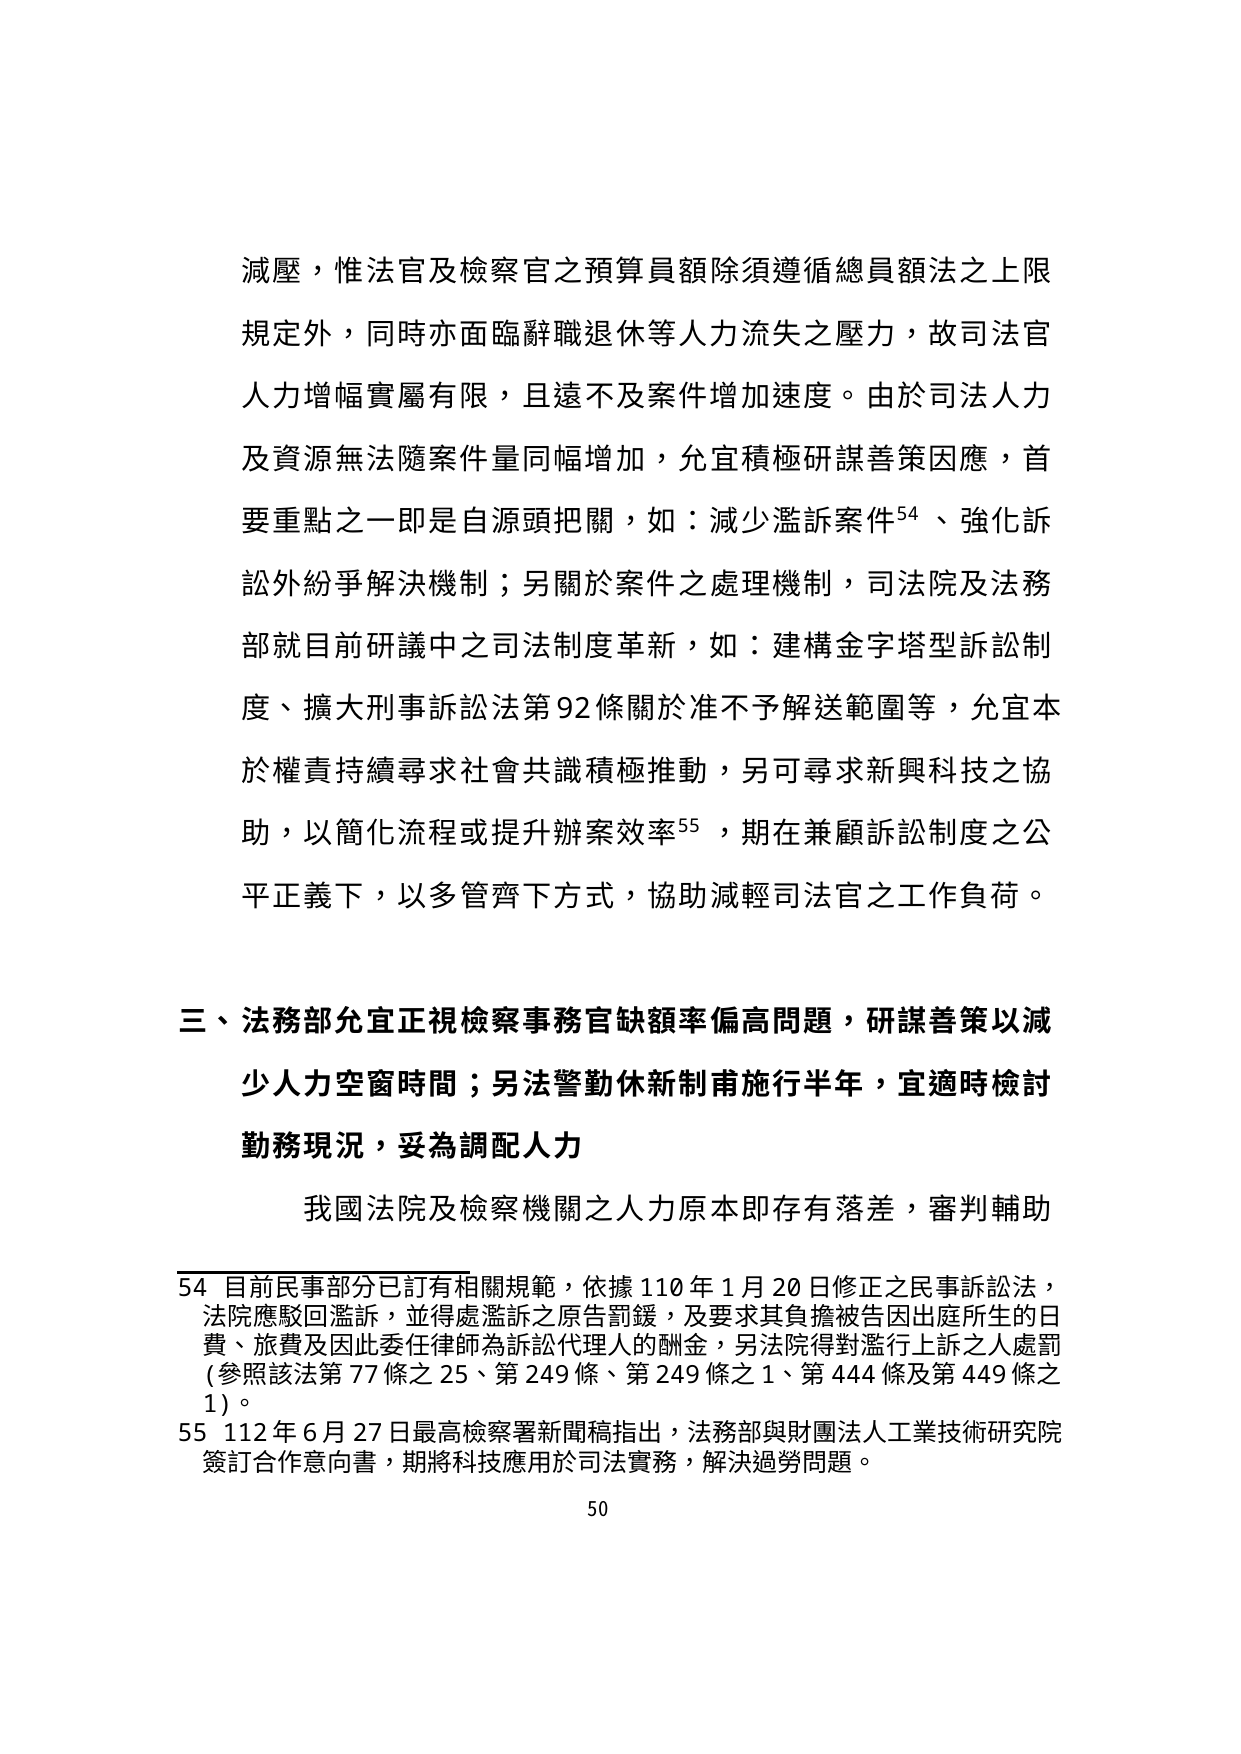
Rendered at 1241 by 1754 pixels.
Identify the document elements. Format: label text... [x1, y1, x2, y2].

text 我國法院及檢察機關之人力原本即存有落差，審判輔助人力及偵查輔助人力之配置比例亦有所不同。近年檢察事務官之預算員額雖有提升，缺額率卻逐漸擴大，法務部為減輕檢察官人力負荷，112年度雖提出檢察官助理之規劃，惟尚無法令依據，且檢察官助理進用資格及業務職掌未明，法務部仍宜優先正視檢察事務官之人力缺口，妥為規劃評估以提報考試需用名額，儘速完成人力增補。另法警人力不足為院檢機關之沉痾，近年已陸續增補人力，復為保障法警健康權，112年度實施法警勤休新制，其中檢察機關面臨人力調度困難，爰以增加委外保全人力方式因應，然法警職司人犯解送、戒護、值庭等涉及公權力行使之業務，委外保全僅得支援門禁管制等非核心勤務，法務部允宜持續瞭解各檢察機關法警勤務現況，適時協助解決，避免因戒護人力不足引發相關維安風險，並保障法警執勤權益。 [236, 1165, 1063, 1227]
text 憲法第16條規定，人民之訴訟權應予以保障，然因經濟、社會環境不斷發展，司法案件數量不斷增加，111年度法院及檢察機關新收案件及未結案件均創新高，司法案件量亟待減壓，惟法官及檢察官之預算員額除須遵循總員額法之上限規定外，同時亦面臨辭職退休等人力流失之壓力，故司法官人力增幅實屬有限，且遠不及案件增加速度。由於司法人力及資源無法隨案件量同幅增加，允宜積極研謀善策因應，首要重點之一即是自源頭把關，如：減少濫訴案件、強化訴訟外紛爭解決機制；另關於案件之處理機制，司法院及法務部就目前研議中之司法制度革新，如：建構金字塔型訴訟制度、擴大刑事訴訟法第92條關於准不予解送範圍等，允宜本於權責持續尋求社會共識積極推動，另可尋求新興科技之協助，以簡化流程或提升辦案效率，期在兼顧訴訟制度之公平正義下，以多管齊下方式，協助減輕司法官之工作負荷。 [236, 227, 1063, 915]
text 112年6月27日最高檢察署新聞稿指出，法務部與財團法人工業技術研究院簽訂合作意向書，期將科技應用於司法實務，解決過勞問題。 [177, 1418, 1063, 1477]
text 目前民事部分已訂有相關規範，依據110年1月20日修正之民事訴訟法，法院應駁回濫訴，並得處濫訴之原告罰鍰，及要求其負擔被告因出庭所生的日費、旅費及因此委任律師為訴訟代理人的酬金，另法院得對濫行上訴之人處罰(參照該法第77條之25、第249條、第249條之1、第444條及第449條之1)。 [177, 1273, 1063, 1418]
text 三、法務部允宜正視檢察事務官缺額率偏高問題，研謀善策以減少人力空窗時間；另法警勤休新制甫施行半年，宜適時檢討勤務現況，妥為調配人力 [177, 977, 1063, 1165]
